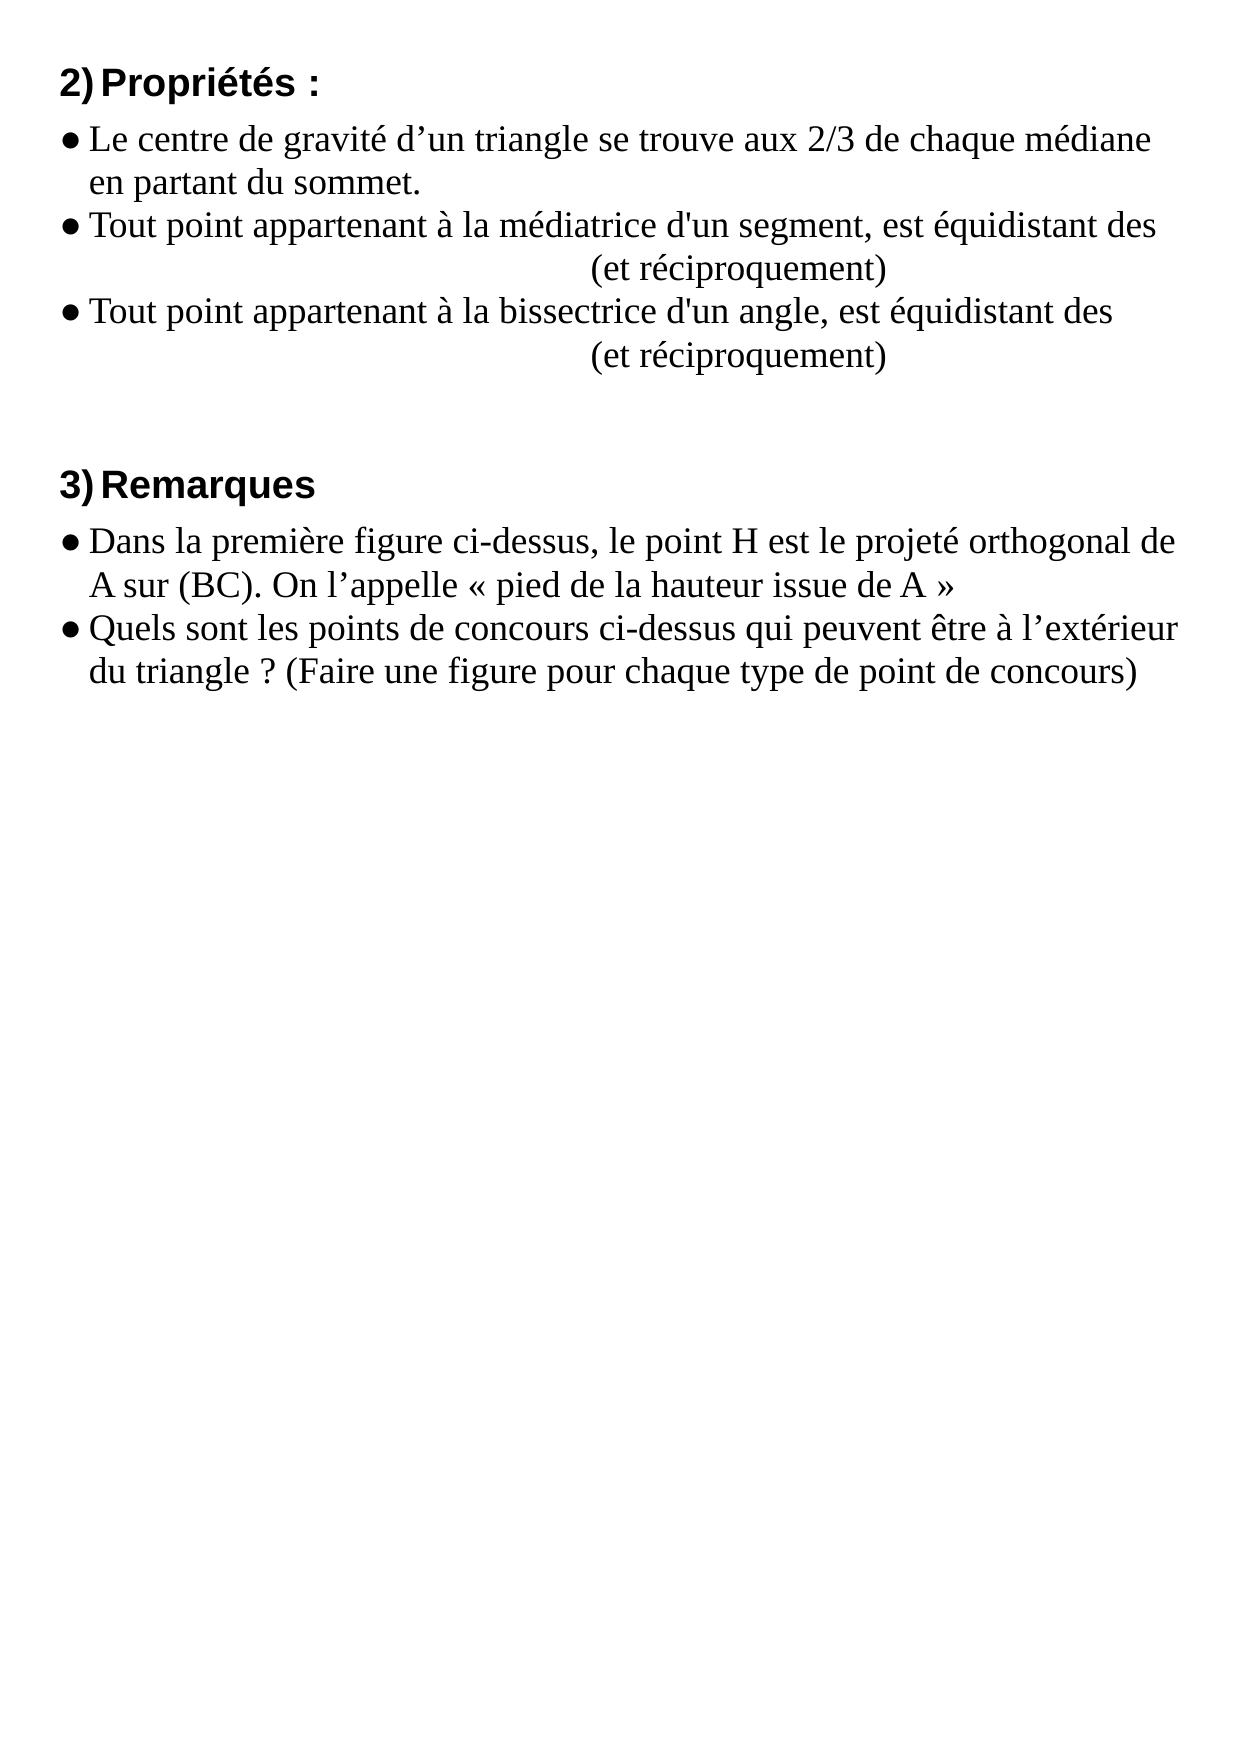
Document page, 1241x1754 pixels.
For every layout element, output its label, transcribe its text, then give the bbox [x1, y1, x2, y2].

list Tout point appartenant à la médiatrice d'un segment, est équidistant des extrémités de ce segment (et réciproquement) [59, 203, 1181, 289]
list Remarques [59, 461, 1181, 507]
list Le centre de gravité d’un triangle se trouve aux 2/3 de chaque médiane en partant du sommet. [59, 116, 1181, 203]
list Propriétés : [59, 59, 1181, 105]
list Quels sont les points de concours ci-dessus qui peuvent être à l’extérieur du triangle ? (Faire une figure pour chaque type de point de concours) [59, 605, 1181, 691]
list Tout point appartenant à la bissectrice d'un angle, est équidistant des côtés de cet angle (et réciproquement) [59, 289, 1181, 375]
list Dans la première figure ci-dessus, le point H est le projeté orthogonal de A sur (BC). On l’appelle « pied de la hauteur issue de A » [59, 519, 1181, 605]
